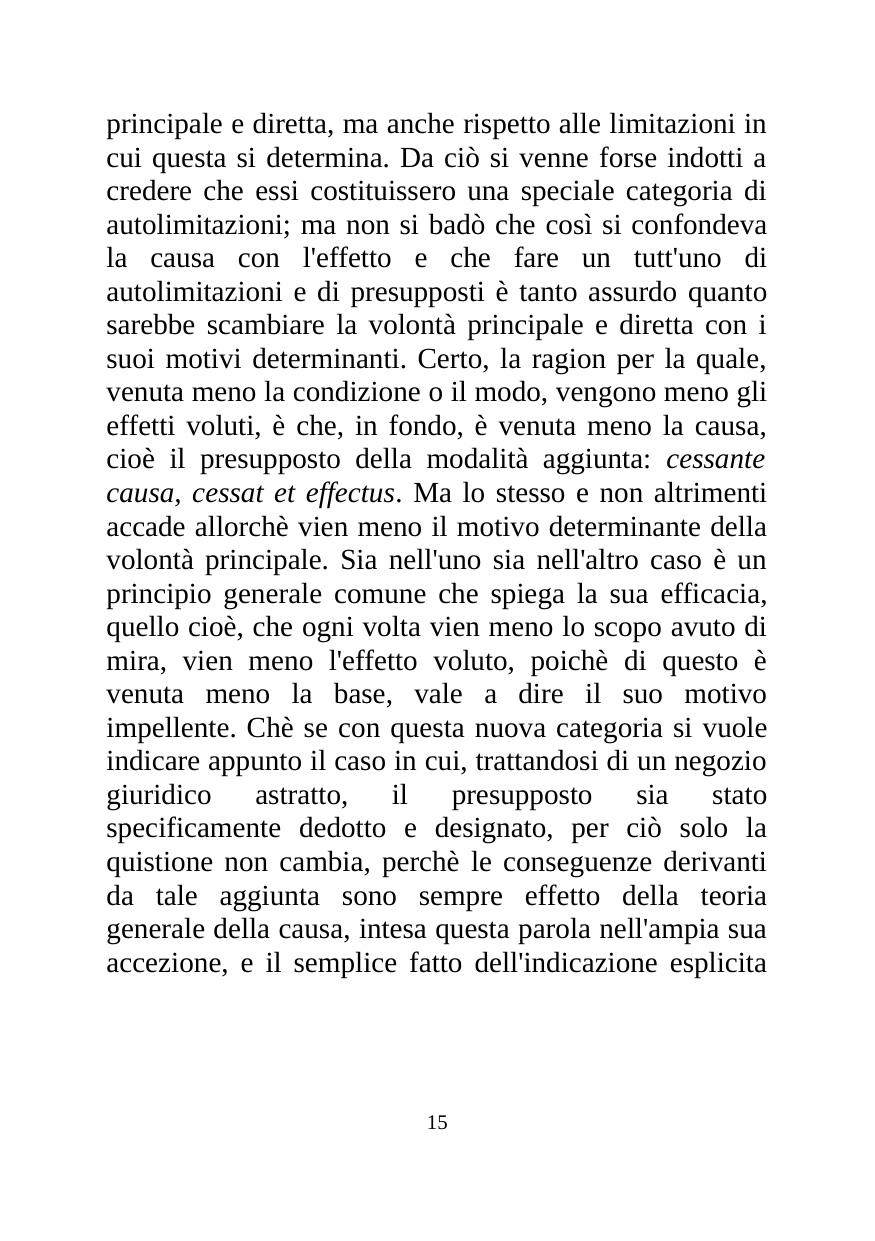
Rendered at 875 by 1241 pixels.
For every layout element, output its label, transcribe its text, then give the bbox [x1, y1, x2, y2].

text principale e diretta, ma anche rispetto alle limitazioni in cui questa si determina. Da ciò si venne forse indotti a credere che essi costituissero una speciale categoria di autolimitazioni; ma non si badò che così si confondeva la causa con l'effetto e che fare un tutt'uno di autolimitazioni e di presupposti è tanto assurdo quanto sarebbe scambiare la volontà principale e diretta con i suoi motivi determinanti. Certo, la ragion per la quale, venuta meno la condizione o il modo, vengono meno gli effetti voluti, è che, in fondo, è venuta meno la causa, cioè il presupposto della modalità aggiunta: cessante causa, cessat et effectus. Ma lo stesso e non altrimenti accade allorchè vien meno il motivo determinante della volontà principale. Sia nell'uno sia nell'altro caso è un principio generale comune che spiega la sua efficacia, quello cioè, che ogni volta vien meno lo scopo avuto di mira, vien meno l'effetto voluto, poichè di questo è venuta meno la base, vale a dire il suo motivo impellente. Chè se con questa nuova categoria si vuole indicare appunto il caso in cui, trattandosi di un negozio giuridico astratto, il presupposto sia stato specificamente dedotto e designato, per ciò solo la quistione non cambia, perchè le conseguenze derivanti da tale aggiunta sono sempre effetto della teoria generale della causa, intesa questa parola nell'ampia sua accezione, e il semplice fatto dell'indicazione esplicita [106, 106, 768, 978]
